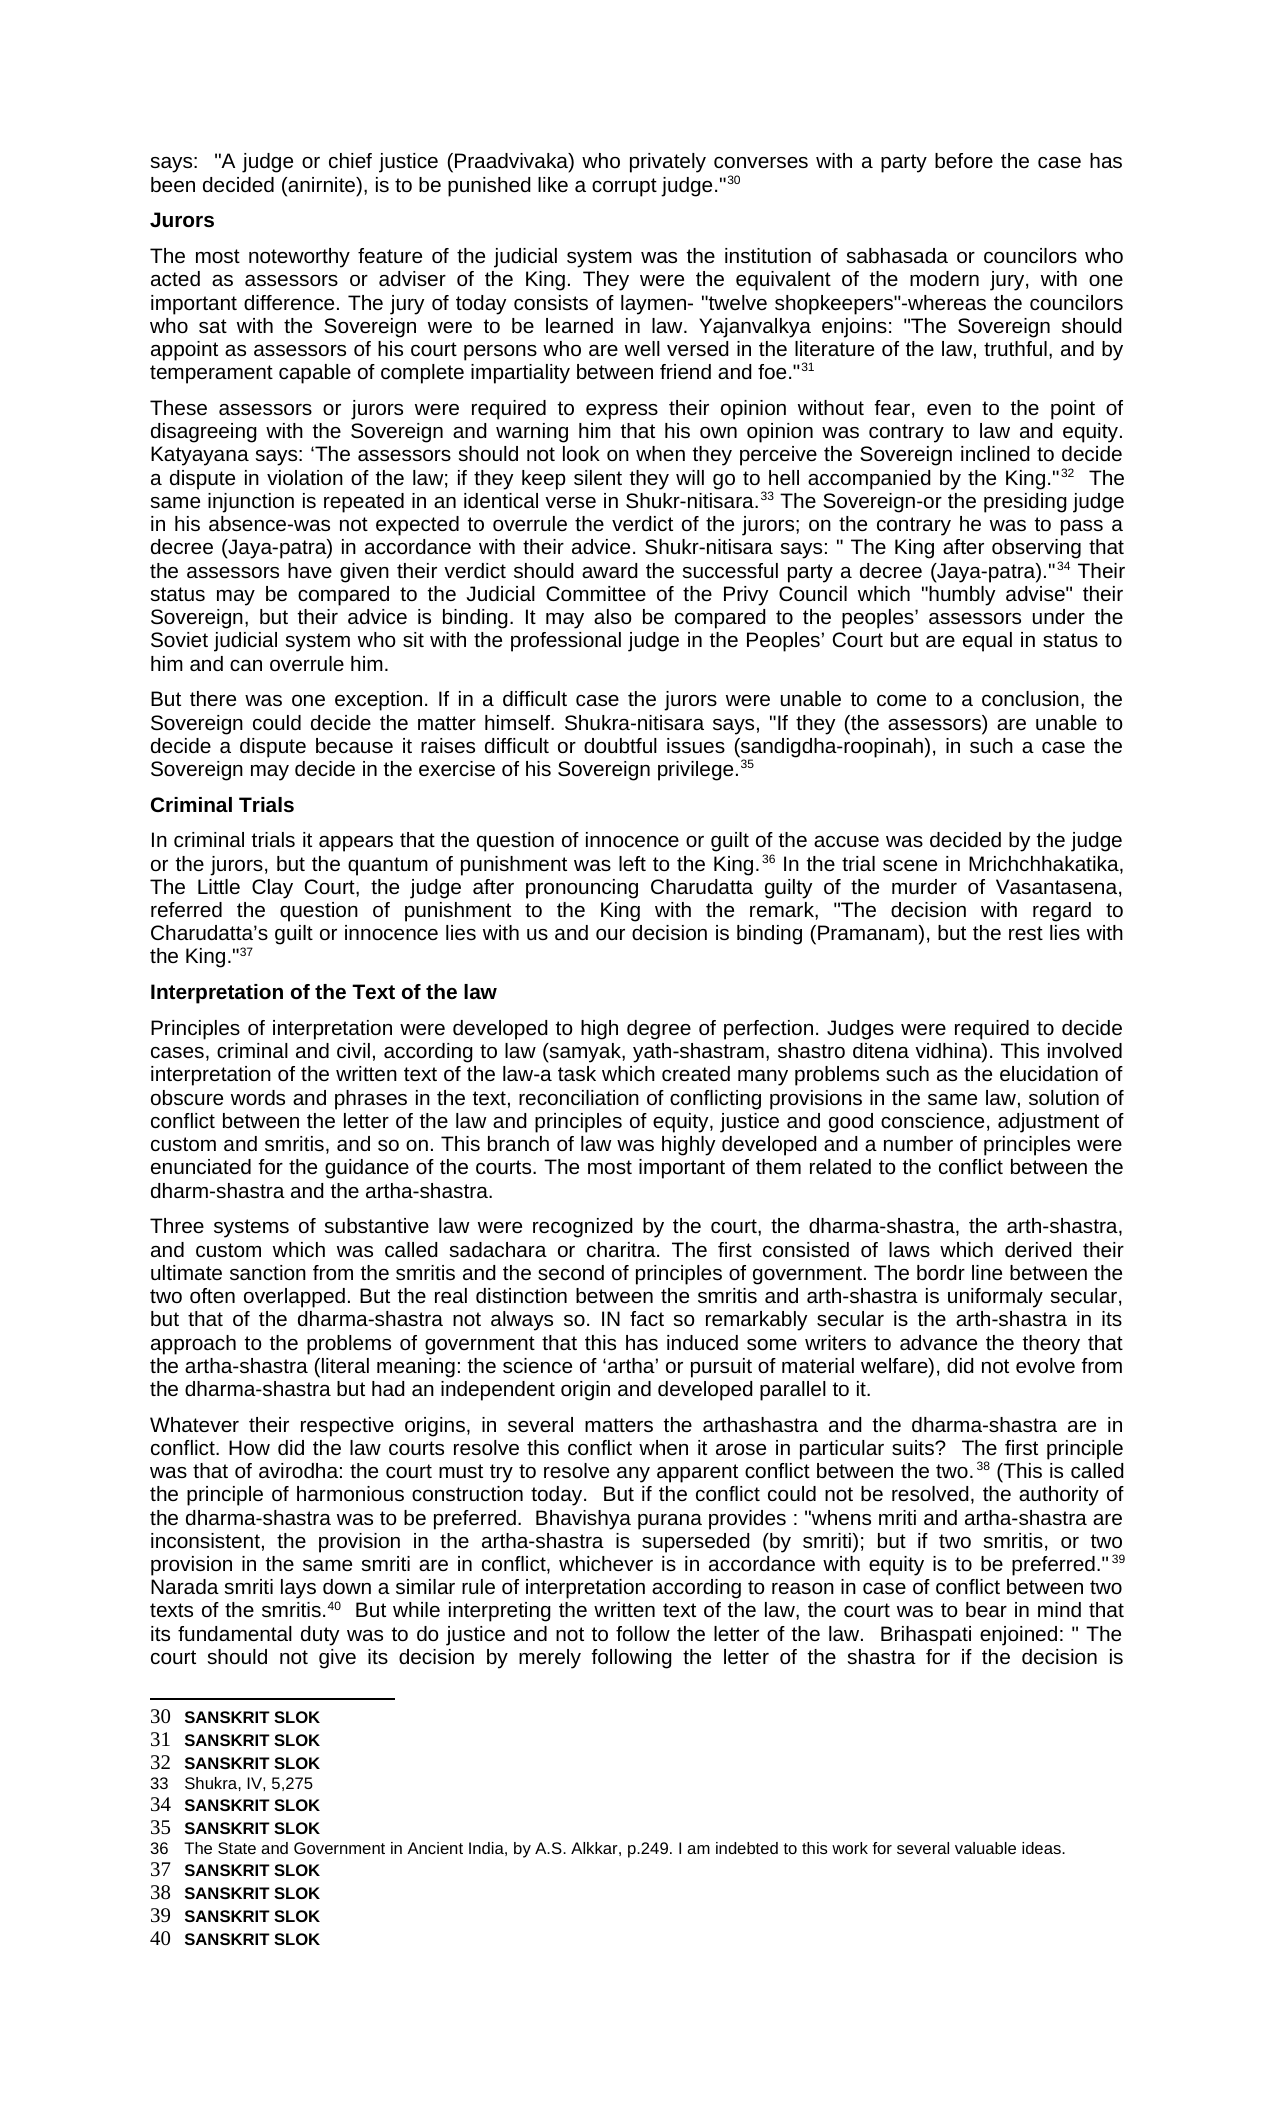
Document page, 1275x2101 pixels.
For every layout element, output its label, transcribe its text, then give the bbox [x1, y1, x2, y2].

text Shukra, IV, 5,275 [150, 1774, 1125, 1793]
text Three systems of substantive law were recognized by the court, the dharma-shastra, the arth-shastra, and custom which was called sadachara or charitra. The first consisted of laws which derived their ultimate sanction from the smritis and the second of principles of government. The bordr line between the two often overlapped. But the real distinction between the smritis and arth-shastra is uniformaly secular, but that of the dharma-shastra not always so. IN fact so remarkably secular is the arth-shastra in its approach to the problems of government that this has induced some writers to advance the theory that the artha-shastra (literal meaning: the science of ‘artha’ or pursuit of material welfare), did not evolve from the dharma-shastra but had an independent origin and developed parallel to it. [150, 1215, 1125, 1401]
text Whatever their respective origins, in several matters the arthashastra and the dharma-shastra are in conflict. How did the law courts resolve this conflict when it arose in particular suits? The first principle was that of avirodha: the court must try to resolve any apparent conflict between the two. (This is called the principle of harmonious construction today. But if the conflict could not be resolved, the authority of the dharma-shastra was to be preferred. Bhavishya purana provides : "whens mriti and artha-shastra are inconsistent, the provision in the artha-shastra is superseded (by smriti); but if two smritis, or two provision in the same smriti are in conflict, whichever is in accordance with equity is to be preferred." Narada smriti lays down a similar rule of interpretation according to reason in case of conflict between two texts of the smritis. But while interpreting the written text of the law, the court was to bear in mind that its fundamental duty was to do justice and not to follow the letter of the law. Brihaspati enjoined: " The court should not give its decision by merely following the letter of the shastra for if the decision is [150, 1413, 1125, 1669]
text SANSKRIT SLOK [150, 1881, 1125, 1904]
text SANSKRIT SLOK [150, 1927, 1125, 1950]
text Criminal Trials [150, 793, 1125, 816]
text SANSKRIT SLOK [150, 1728, 1125, 1751]
text In criminal trials it appears that the question of innocence or guilt of the accuse was decided by the judge or the jurors, but the quantum of punishment was left to the King. In the trial scene in Mrichchhakatika, The Little Clay Court, the judge after pronouncing Charudatta guilty of the murder of Vasantasena, referred the question of punishment to the King with the remark, "The decision with regard to Charudatta’s guilt or innocence lies with us and our decision is binding (Pramanam), but the rest lies with the King." [150, 829, 1125, 968]
text SANSKRIT SLOK [150, 1705, 1125, 1728]
text SANSKRIT SLOK [150, 1793, 1125, 1816]
text SANSKRIT SLOK [150, 1858, 1125, 1881]
text SANSKRIT SLOK [150, 1816, 1125, 1839]
text Jurors [150, 209, 1125, 232]
text These assessors or jurors were required to express their opinion without fear, even to the point of disagreeing with the Sovereign and warning him that his own opinion was contrary to law and equity. Katyayana says: ‘The assessors should not look on when they perceive the Sovereign inclined to decide a dispute in violation of the law; if they keep silent they will go to hell accompanied by the King." The same injunction is repeated in an identical verse in Shukr-nitisara. The Sovereign-or the presiding judge in his absence-was not expected to overrule the verdict of the jurors; on the contrary he was to pass a decree (Jaya-patra) in accordance with their advice. Shukr-nitisara says: " The King after observing that the assessors have given their verdict should award the successful party a decree (Jaya-patra)." Their status may be compared to the Judicial Committee of the Privy Council which "humbly advise" their Sovereign, but their advice is binding. It may also be compared to the peoples’ assessors under the Soviet judicial system who sit with the professional judge in the Peoples’ Court but are equal in status to him and can overrule him. [150, 397, 1125, 675]
text The most noteworthy feature of the judicial system was the institution of sabhasada or councilors who acted as assessors or adviser of the King. They were the equivalent of the modern jury, with one important difference. The jury of today consists of laymen- "twelve shopkeepers"-whereas the councilors who sat with the Sovereign were to be learned in law. Yajanvalkya enjoins: "The Sovereign should appoint as assessors of his court persons who are well versed in the literature of the law, truthful, and by temperament capable of complete impartiality between friend and foe." [150, 245, 1125, 384]
text SANSKRIT SLOK [150, 1904, 1125, 1927]
text The State and Government in Ancient India, by A.S. Alkkar, p.249. I am indebted to this work for several valuable ideas. [150, 1839, 1125, 1858]
text But there was one exception. If in a difficult case the jurors were unable to come to a conclusion, the Sovereign could decide the matter himself. Shukra-nitisara says, "If they (the assessors) are unable to decide a dispute because it raises difficult or doubtful issues (sandigdha-roopinah), in such a case the Sovereign may decide in the exercise of his Sovereign privilege. [150, 688, 1125, 781]
text SANSKRIT SLOK [150, 1751, 1125, 1774]
text says: "A judge or chief justice (Praadvivaka) who privately converses with a party before the case has been decided (anirnite), is to be punished like a corrupt judge." [150, 150, 1125, 196]
text Interpretation of the Text of the law [150, 981, 1125, 1004]
text Principles of interpretation were developed to high degree of perfection. Judges were required to decide cases, criminal and civil, according to law (samyak, yath-shastram, shastro ditena vidhina). This involved interpretation of the written text of the law-a task which created many problems such as the elucidation of obscure words and phrases in the text, reconciliation of conflicting provisions in the same law, solution of conflict between the letter of the law and principles of equity, justice and good conscience, adjustment of custom and smritis, and so on. This branch of law was highly developed and a number of principles were enunciated for the guidance of the courts. The most important of them related to the conflict between the dharm-shastra and the artha-shastra. [150, 1017, 1125, 1202]
